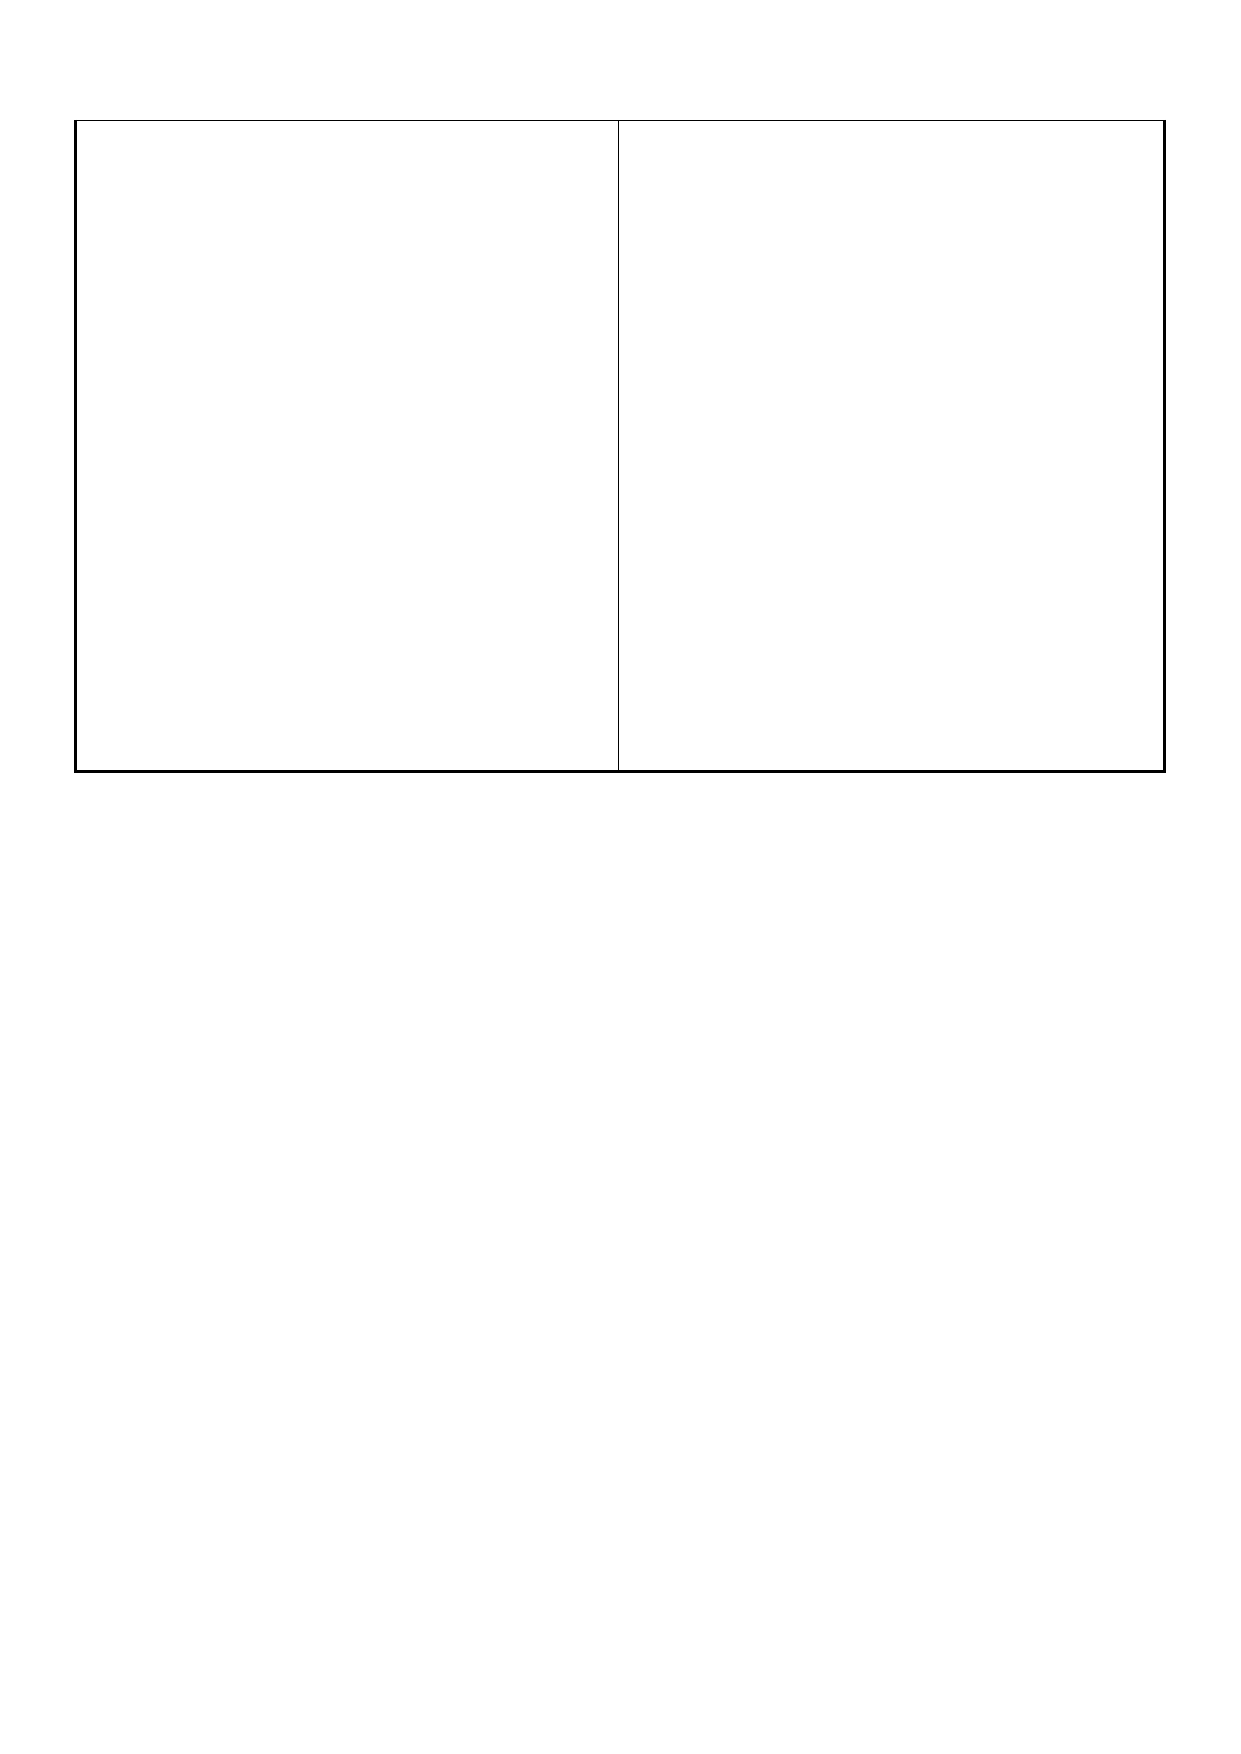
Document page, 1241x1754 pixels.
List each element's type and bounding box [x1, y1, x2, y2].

table_cell [77, 121, 618, 769]
table_cell [619, 121, 1163, 769]
